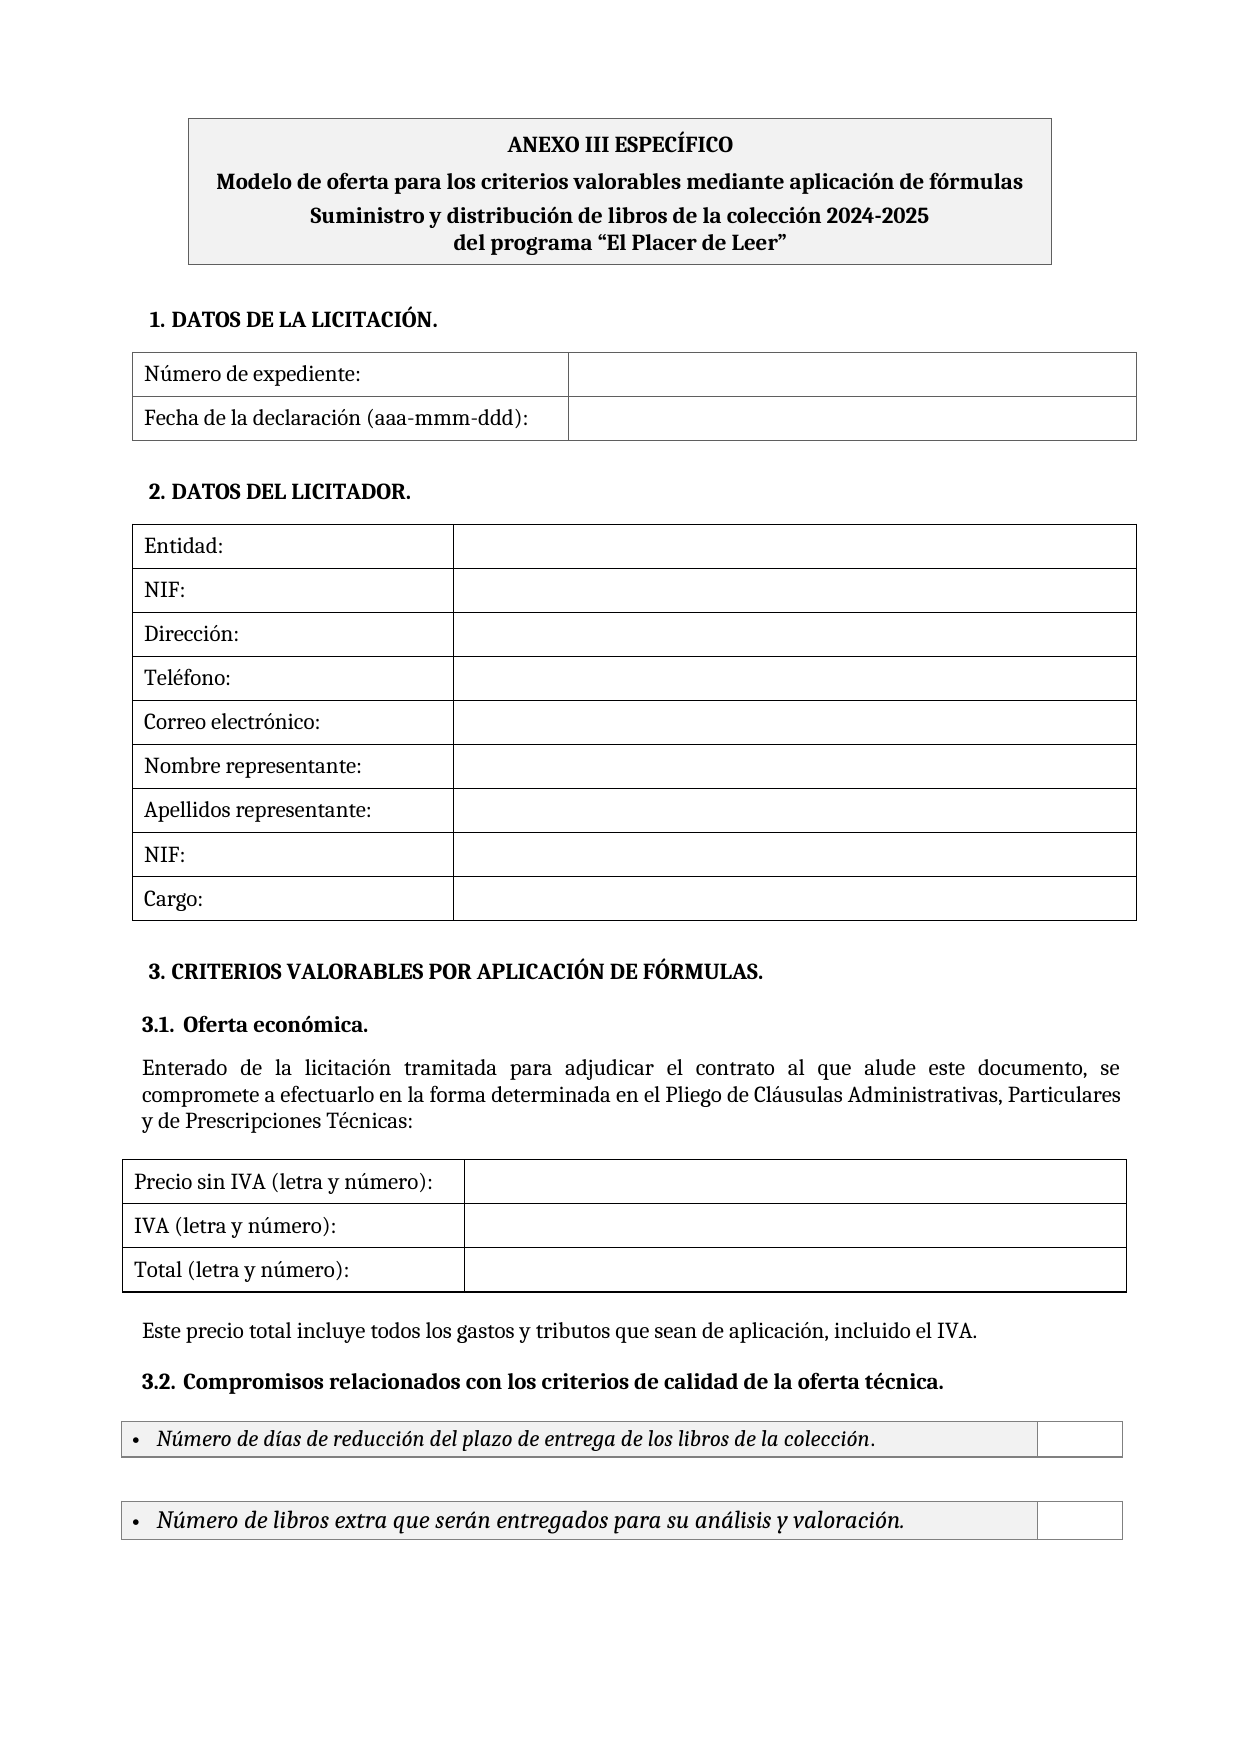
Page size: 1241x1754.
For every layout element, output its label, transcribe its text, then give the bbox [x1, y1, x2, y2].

table_cell Modelo de oferta para los criterios valorables mediante aplicación de fórmulas [189, 164, 1051, 199]
table_cell Teléfono: [133, 657, 453, 700]
table_cell Cargo: [133, 877, 453, 920]
list DATOS DEL LICITADOR. [165, 478, 1122, 505]
table_header [1038, 1502, 1122, 1539]
text Enterado de la licitación tramitada para adjudicar el contrato al que alude este documento, se compromete a efectuarlo en la forma determinada en el Pliego de Cláusulas Administrativas, Particulares y de Prescripciones Técnicas: [142, 1055, 1122, 1134]
table_header Número de días de reducción del plazo de entrega de los libros de la colección. [122, 1422, 1037, 1456]
table_header ANEXO III ESPECÍFICO [189, 119, 1051, 164]
table_cell [454, 613, 1136, 656]
table_cell [465, 1204, 1126, 1247]
table_cell [465, 1248, 1126, 1291]
list Oferta económica. [142, 1012, 1122, 1038]
list Compromisos relacionados con los criterios de calidad de la oferta técnica. [142, 1369, 1122, 1395]
table_cell Correo electrónico: [133, 701, 453, 744]
list DATOS DE LA LICITACIÓN. [165, 307, 1122, 333]
table_cell [454, 833, 1136, 876]
table_cell [454, 569, 1136, 612]
table_cell [454, 701, 1136, 744]
list CRITERIOS VALORABLES POR APLICACIÓN DE FÓRMULAS. [165, 959, 1122, 985]
table_header [465, 1160, 1126, 1203]
table_header Número de libros extra que serán entregados para su análisis y valoración. [122, 1502, 1037, 1539]
table_cell [454, 789, 1136, 832]
table_cell IVA (letra y número): [123, 1204, 464, 1247]
table_header [569, 353, 1136, 396]
table_header Número de expediente: [133, 353, 568, 396]
table_cell Nombre representante: [133, 745, 453, 788]
table_cell [454, 877, 1136, 920]
table_header [454, 525, 1136, 568]
table_cell [454, 745, 1136, 788]
table_cell [454, 657, 1136, 700]
table_cell Suministro y distribución de libros de la colección 2024-2025 del programa “El Placer de Leer” [189, 199, 1051, 264]
table_header Entidad: [133, 525, 453, 568]
table_cell Total (letra y número): [123, 1248, 464, 1291]
table_header [1038, 1422, 1122, 1456]
text Este precio total incluye todos los gastos y tributos que sean de aplicación, incluido el IVA. [142, 1317, 1122, 1344]
table_cell [569, 397, 1136, 440]
table_cell NIF: [133, 569, 453, 612]
table_cell Apellidos representante: [133, 789, 453, 832]
table_cell Fecha de la declaración (aaa-mmm-ddd): [133, 397, 568, 440]
table_header Precio sin IVA (letra y número): [123, 1160, 464, 1203]
table_cell Dirección: [133, 613, 453, 656]
table_cell NIF: [133, 833, 453, 876]
